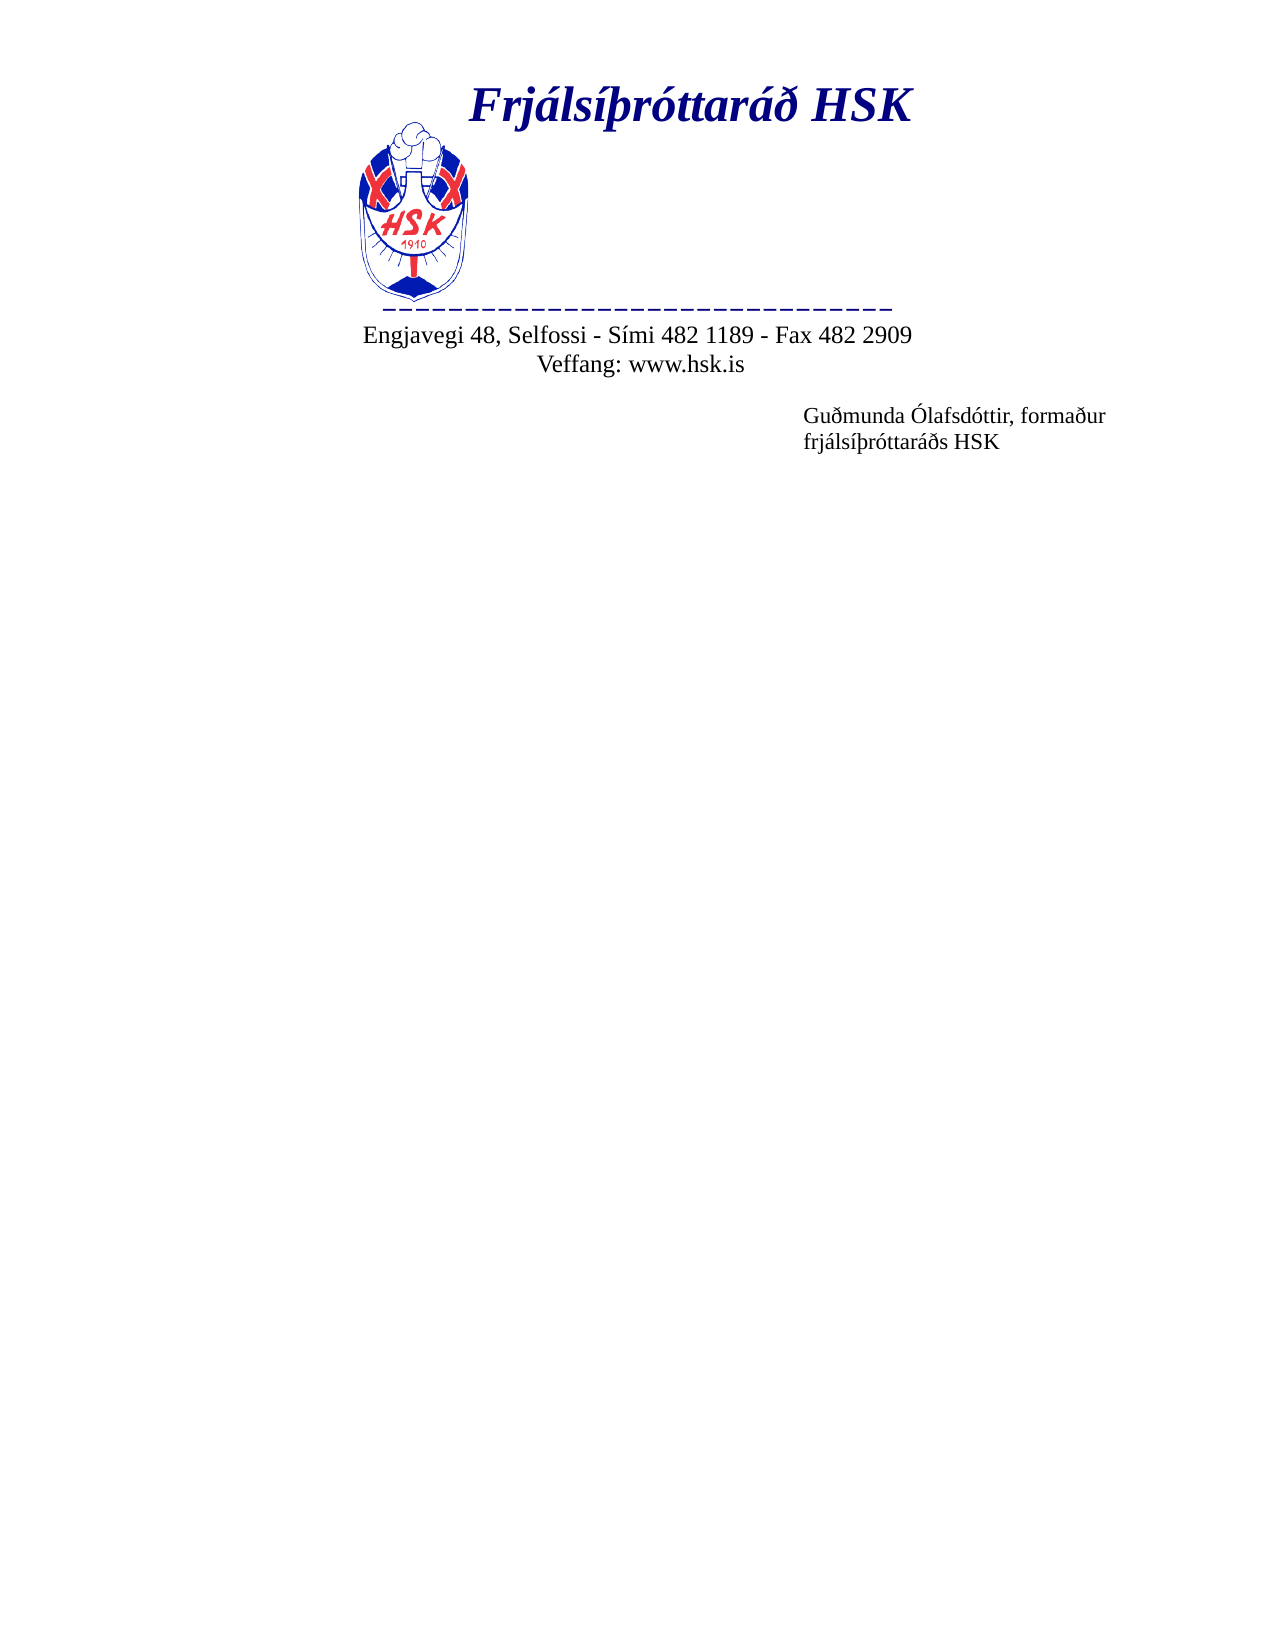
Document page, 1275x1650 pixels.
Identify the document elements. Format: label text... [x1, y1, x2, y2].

text Guðmunda Ólafsdóttir, formaður frjálsíþróttaráðs HSK [803, 402, 1147, 454]
